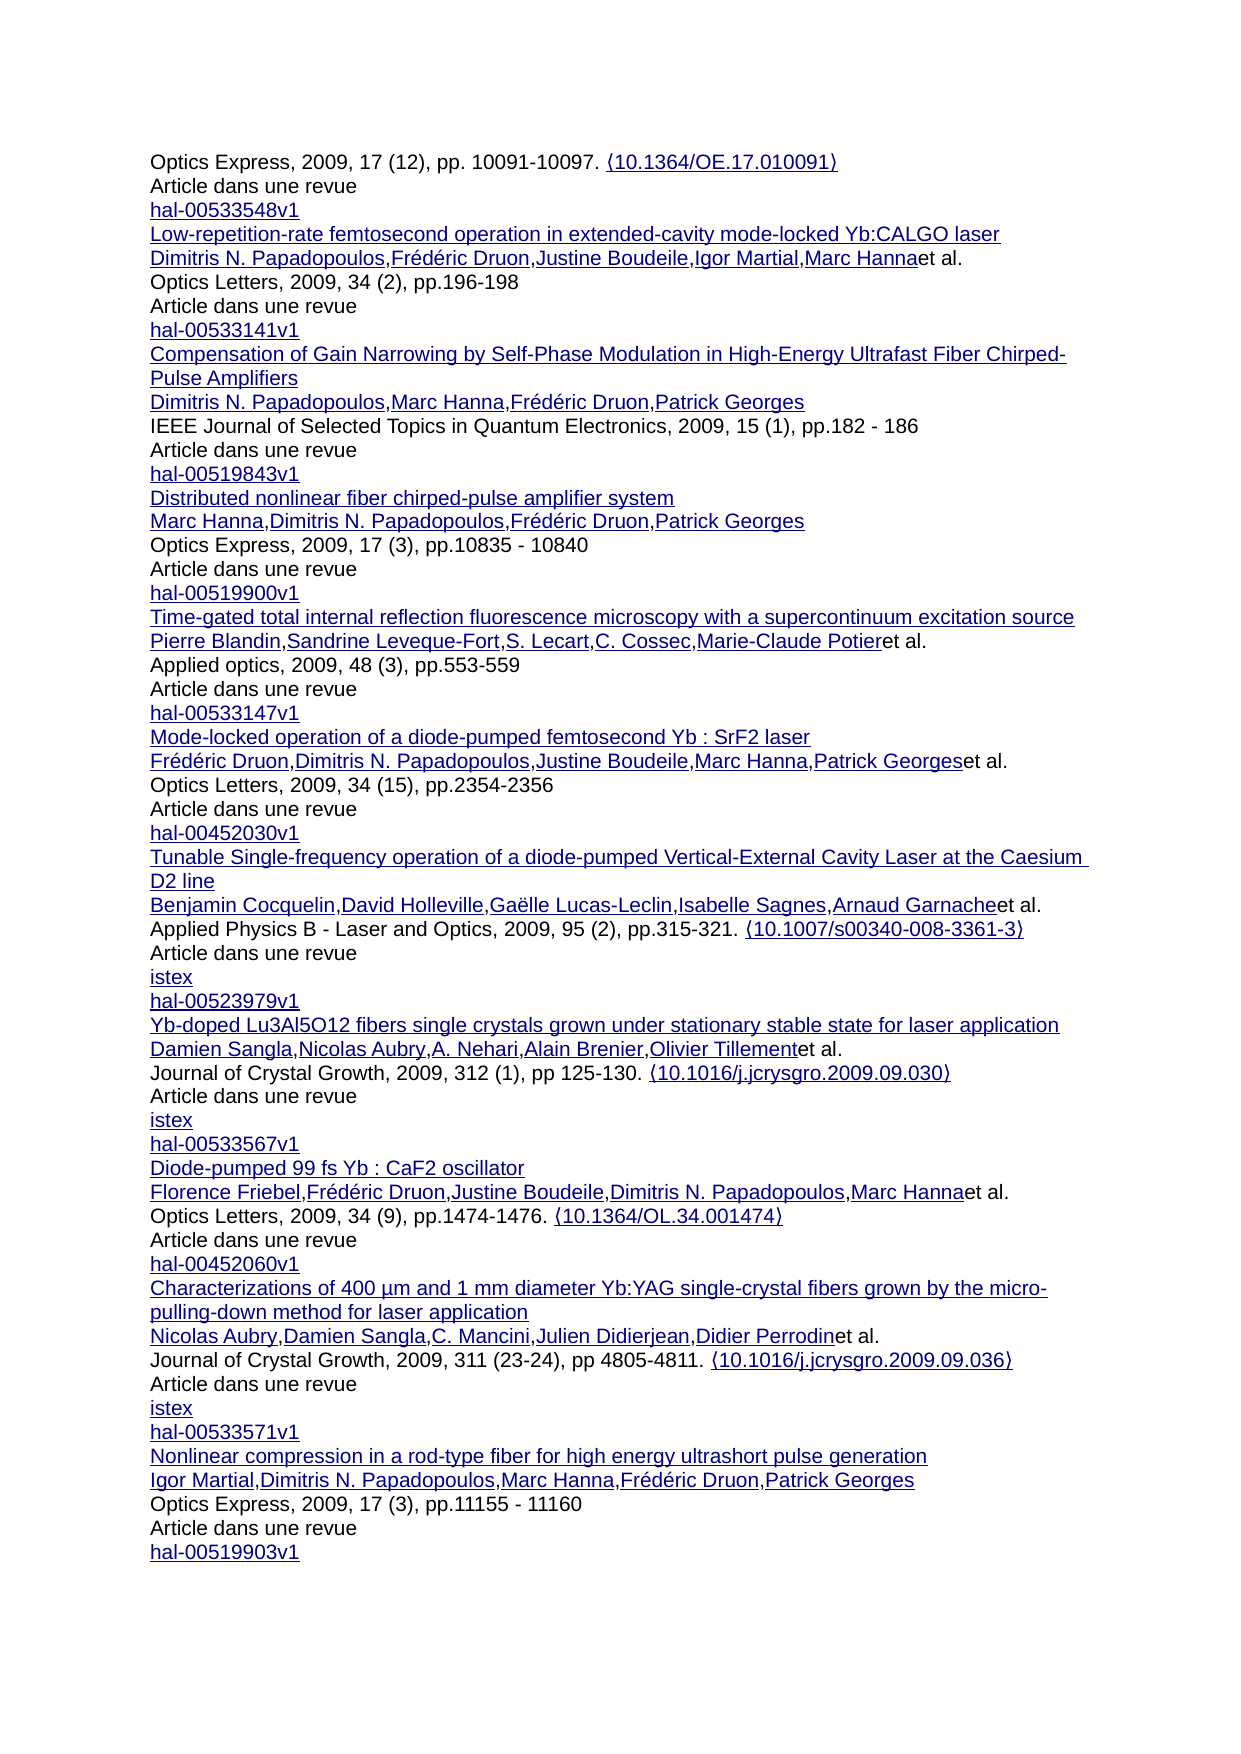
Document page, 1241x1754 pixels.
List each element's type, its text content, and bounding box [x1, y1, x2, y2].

table_cell Characterizations of 400 µm and 1 mm diameter Yb:YAG single-crystal fibers grown by the micro-pulling-down method for laser application Nicolas Aubry,Damien Sangla,C. Mancini,Julien Didierjean,Didier Perrodinet al. Journal of Crystal Growth, 2009, 311 (23-24), pp 4805-4811. ⟨10.1016/j.jcrysgro.2009.09.036⟩ Article dans une revue istex hal-00533571v1 [150, 1276, 1090, 1444]
table_cell Low-repetition-rate femtosecond operation in extended-cavity mode-locked Yb:CALGO laser Dimitris N. Papadopoulos,Frédéric Druon,Justine Boudeile,Igor Martial,Marc Hannaet al. Optics Letters, 2009, 34 (2), pp.196-198 Article dans une revue hal-00533141v1 [150, 222, 1090, 342]
table_cell Time-gated total internal reflection fluorescence microscopy with a supercontinuum excitation source Pierre Blandin,Sandrine Leveque-Fort,S. Lecart,C. Cossec,Marie-Claude Potieret al. Applied optics, 2009, 48 (3), pp.553-559 Article dans une revue hal-00533147v1 [150, 605, 1090, 725]
table_cell Compensation of Gain Narrowing by Self-Phase Modulation in High-Energy Ultrafast Fiber Chirped-Pulse Amplifiers Dimitris N. Papadopoulos,Marc Hanna,Frédéric Druon,Patrick Georges IEEE Journal of Selected Topics in Quantum Electronics, 2009, 15 (1), pp.182 - 186 Article dans une revue hal-00519843v1 [150, 342, 1090, 485]
table_cell Distributed nonlinear fiber chirped-pulse amplifier system Marc Hanna,Dimitris N. Papadopoulos,Frédéric Druon,Patrick Georges Optics Express, 2009, 17 (3), pp.10835 - 10840 Article dans une revue hal-00519900v1 [150, 485, 1090, 605]
table_cell Tunable Single-frequency operation of a diode-pumped Vertical-External Cavity Laser at the Caesium D2 line Benjamin Cocquelin,David Holleville,Gaëlle Lucas-Leclin,Isabelle Sagnes,Arnaud Garnacheet al. Applied Physics B - Laser and Optics, 2009, 95 (2), pp.315-321. ⟨10.1007/s00340-008-3361-3⟩ Article dans une revue istex hal-00523979v1 [150, 845, 1090, 1012]
table_cell Nonlinear compression in a rod-type fiber for high energy ultrashort pulse generation Igor Martial,Dimitris N. Papadopoulos,Marc Hanna,Frédéric Druon,Patrick Georges Optics Express, 2009, 17 (3), pp.11155 - 11160 Article dans une revue hal-00519903v1 [150, 1444, 1090, 1563]
table_cell Diode-pumped 99 fs Yb : CaF2 oscillator Florence Friebel,Frédéric Druon,Justine Boudeile,Dimitris N. Papadopoulos,Marc Hannaet al. Optics Letters, 2009, 34 (9), pp.1474-1476. ⟨10.1364/OL.34.001474⟩ Article dans une revue hal-00452060v1 [150, 1156, 1090, 1276]
table_cell Mode-locked operation of a diode-pumped femtosecond Yb : SrF2 laser Frédéric Druon,Dimitris N. Papadopoulos,Justine Boudeile,Marc Hanna,Patrick Georgeset al. Optics Letters, 2009, 34 (15), pp.2354-2356 Article dans une revue hal-00452030v1 [150, 725, 1090, 845]
table_cell Yb-doped Lu3Al5O12 ﬁbers single crystals grown under stationary stable state for laser application Damien Sangla,Nicolas Aubry,A. Nehari,Alain Brenier,Olivier Tillementet al. Journal of Crystal Growth, 2009, 312 (1), pp 125-130. ⟨10.1016/j.jcrysgro.2009.09.030⟩ Article dans une revue istex hal-00533567v1 [150, 1013, 1090, 1156]
table_cell Optics Express, 2009, 17 (12), pp. 10091-10097. ⟨10.1364/OE.17.010091⟩ Article dans une revue hal-00533548v1 [150, 150, 1090, 222]
